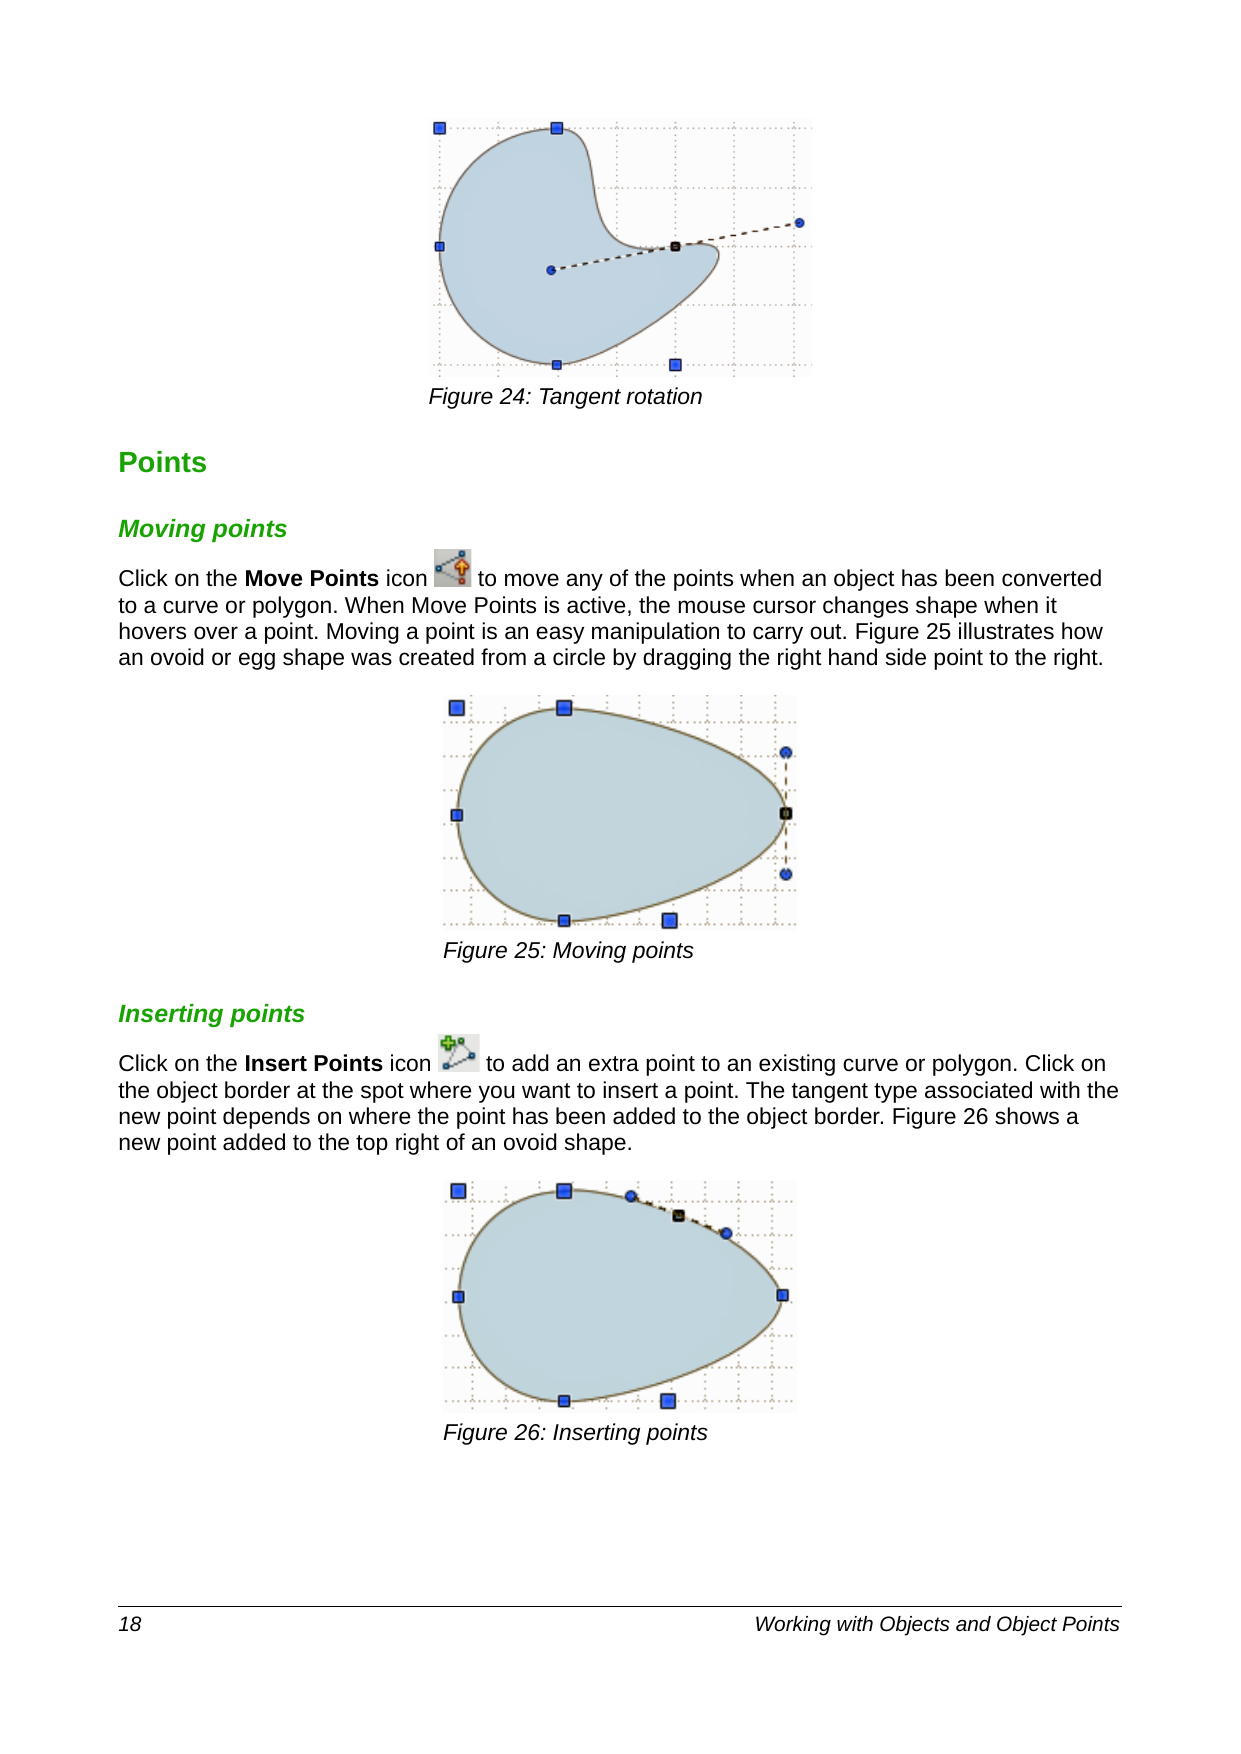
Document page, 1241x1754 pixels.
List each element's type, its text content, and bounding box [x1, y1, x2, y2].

subtitle Moving points [118, 514, 1122, 543]
picture [437, 1034, 480, 1072]
text Click on the Insert Points icon to add an extra point to an existing curve or polygon. Click on the object border at the spot where you want to insert a point. The tangent type associated with the new point depends on where the point has been added to the object border. Figure 26 shows a new point added to the top right of an ovoid shape. [118, 1034, 1122, 1156]
subtitle Inserting points [118, 999, 1122, 1028]
text Figure 25: Moving points [443, 937, 797, 963]
text Figure 24: Tangent rotation [428, 383, 812, 409]
text Click on the Move Points icon to move any of the points when an object has been converted to a curve or polygon. When Move Points is active, the mouse cursor changes shape when it hovers over a point. Moving a point is an easy manipulation to carry out. Figure 25 illustrates how an ovoid or egg shape was created from a circle by dragging the right hand side point to the right. [118, 549, 1122, 671]
subtitle Points [118, 445, 1122, 479]
picture [442, 695, 798, 931]
picture [428, 118, 813, 377]
picture [442, 1180, 798, 1413]
text Figure 26: Inserting points [443, 1419, 797, 1445]
picture [434, 549, 472, 587]
